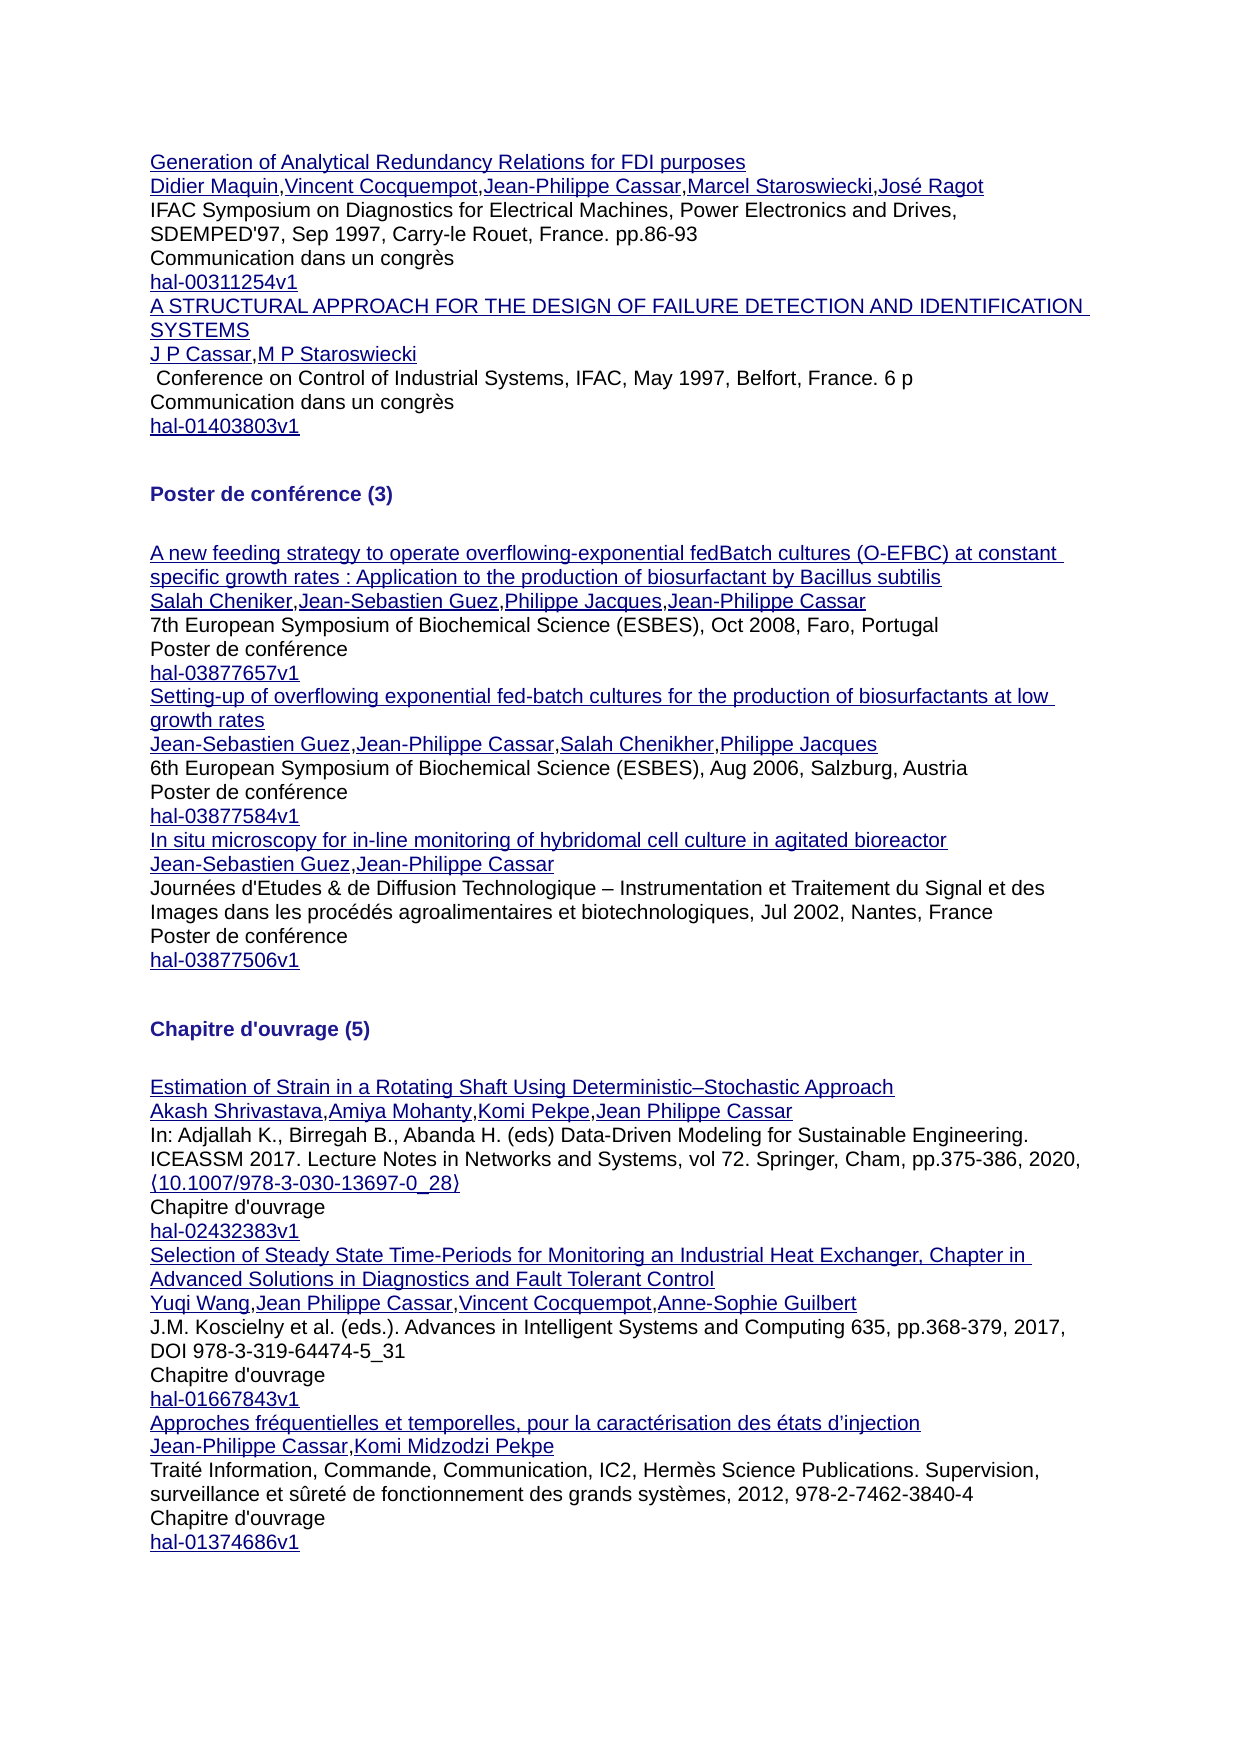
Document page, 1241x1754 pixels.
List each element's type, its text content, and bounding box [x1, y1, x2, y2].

table_header Estimation of Strain in a Rotating Shaft Using Deterministic–Stochastic Approach Akash Shrivastava,Amiya Mohanty,Komi Pekpe,Jean Philippe Cassar In: Adjallah K., Birregah B., Abanda H. (eds) Data-Driven Modeling for Sustainable Engineering. ICEASSM 2017. Lecture Notes in Networks and Systems, vol 72. Springer, Cham, pp.375-386, 2020, ⟨10.1007/978-3-030-13697-0_28⟩ Chapitre d'ouvrage hal-02432383v1 [150, 1075, 1090, 1243]
table_cell In situ microscopy for in-line monitoring of hybridomal cell culture in agitated bioreactor Jean-Sebastien Guez,Jean-Philippe Cassar Journées d'Etudes & de Diffusion Technologique – Instrumentation et Traitement du Signal et des Images dans les procédés agroalimentaires et biotechnologiques, Jul 2002, Nantes, France Poster de conférence hal-03877506v1 [150, 828, 1090, 972]
table_cell Setting-up of overflowing exponential fed-batch cultures for the production of biosurfactants at low growth rates Jean-Sebastien Guez,Jean-Philippe Cassar,Salah Chenikher,Philippe Jacques 6th European Symposium of Biochemical Science (ESBES), Aug 2006, Salzburg, Austria Poster de conférence hal-03877584v1 [150, 684, 1090, 828]
table_cell Selection of Steady State Time-Periods for Monitoring an Industrial Heat Exchanger, Chapter in Advanced Solutions in Diagnostics and Fault Tolerant Control Yuqi Wang,Jean Philippe Cassar,Vincent Cocquempot,Anne-Sophie Guilbert J.M. Koscielny et al. (eds.). Advances in Intelligent Systems and Computing 635, pp.368-379, 2017, DOI 978-3-319-64474-5_31 Chapitre d'ouvrage hal-01667843v1 [150, 1243, 1090, 1410]
table_header A new feeding strategy to operate overflowing-exponential fedBatch cultures (O-EFBC) at constant specific growth rates : Application to the production of biosurfactant by Bacillus subtilis Salah Cheniker,Jean-Sebastien Guez,Philippe Jacques,Jean-Philippe Cassar 7th European Symposium of Biochemical Science (ESBES), Oct 2008, Faro, Portugal Poster de conférence hal-03877657v1 [150, 541, 1090, 684]
subtitle Chapitre d'ouvrage (5) [150, 1017, 1090, 1041]
table_cell A STRUCTURAL APPROACH FOR THE DESIGN OF FAILURE DETECTION AND IDENTIFICATION [150, 294, 1090, 315]
table_cell Approches fréquentielles et temporelles, pour la caractérisation des états d’injection Jean-Philippe Cassar,Komi Midzodzi Pekpe Traité Information, Commande, Communication, IC2, Hermès Science Publications. Supervision, surveillance et sûreté de fonctionnement des grands systèmes, 2012, 978-2-7462-3840-4 Chapitre d'ouvrage hal-01374686v1 [150, 1410, 1090, 1554]
table_cell SYSTEMS J P Cassar,M P Staroswiecki Conference on Control of Industrial Systems, IFAC, May 1997, Belfort, France. 6 p Communication dans un congrès hal-01403803v1 [150, 316, 1090, 437]
table_cell Generation of Analytical Redundancy Relations for FDI purposes Didier Maquin,Vincent Cocquempot,Jean-Philippe Cassar,Marcel Staroswiecki,José Ragot IFAC Symposium on Diagnostics for Electrical Machines, Power Electronics and Drives, SDEMPED'97, Sep 1997, Carry-le Rouet, France. pp.86-93 Communication dans un congrès hal-00311254v1 [150, 150, 1090, 294]
subtitle Poster de conférence (3) [150, 482, 1090, 506]
